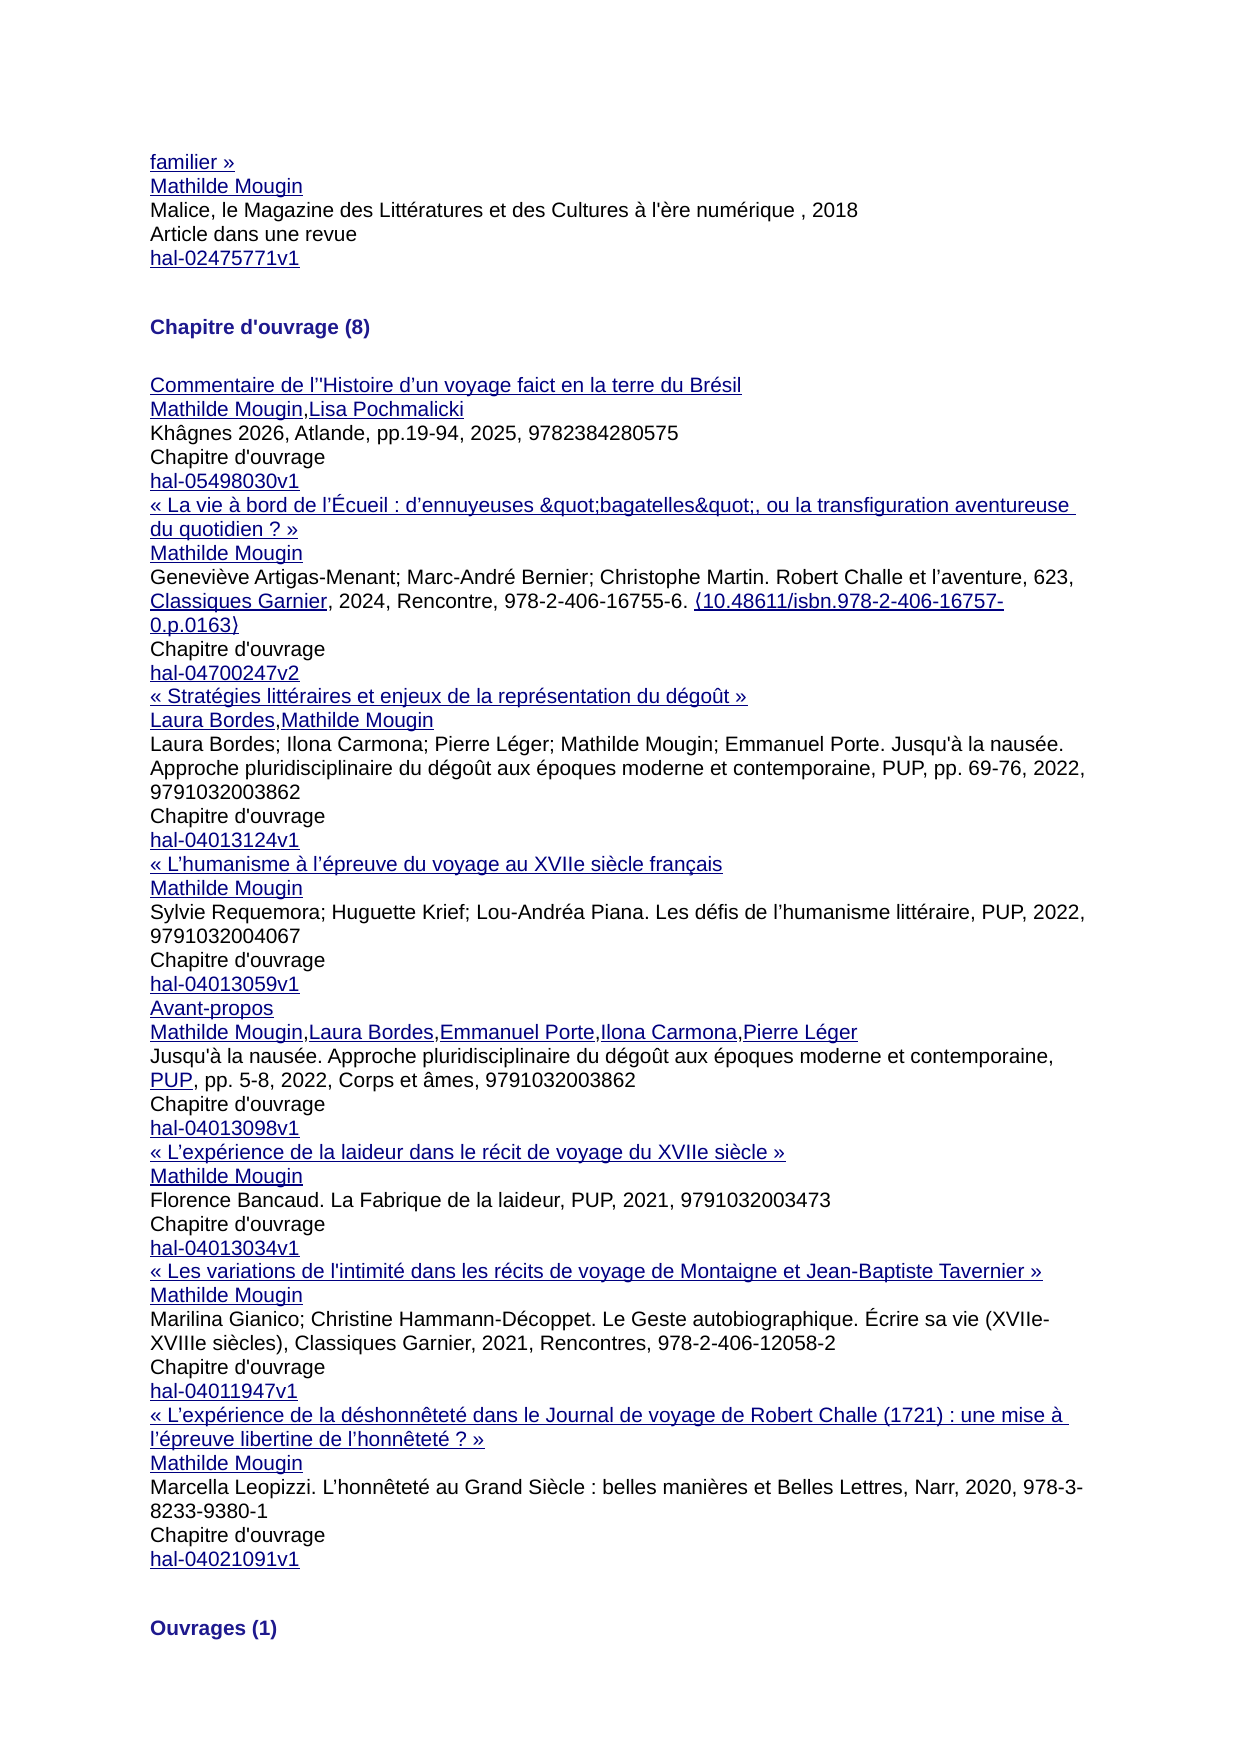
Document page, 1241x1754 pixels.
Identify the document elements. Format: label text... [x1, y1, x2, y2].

table_cell familier » Mathilde Mougin Malice, le Magazine des Littératures et des Cultures à l'ère numérique , 2018 Article dans une revue hal-02475771v1 [150, 150, 1090, 270]
table_cell « Stratégies littéraires et enjeux de la représentation du dégoût » Laura Bordes,Mathilde Mougin Laura Bordes; Ilona Carmona; Pierre Léger; Mathilde Mougin; Emmanuel Porte. Jusqu'à la nausée. Approche pluridisciplinaire du dégoût aux époques moderne et contemporaine, PUP, pp. 69-76, 2022, 9791032003862 Chapitre d'ouvrage hal-04013124v1 [150, 684, 1090, 852]
table_cell « La vie à bord de l’Écueil : d’ennuyeuses &quot;bagatelles&quot;, ou la transfiguration aventureuse du quotidien ? » Mathilde Mougin Geneviève Artigas-Menant; Marc-André Bernier; Christophe Martin. Robert Challe et l’aventure, 623, Classiques Garnier, 2024, Rencontre, 978-2-406-16755-6. ⟨10.48611/isbn.978-2-406-16757-0.p.0163⟩ Chapitre d'ouvrage hal-04700247v2 [150, 493, 1090, 684]
subtitle Ouvrages (1) [150, 1616, 1090, 1639]
table_cell « L’expérience de la déshonnêteté dans le Journal de voyage de Robert Challe (1721) : une mise à l’épreuve libertine de l’honnêteté ? » Mathilde Mougin Marcella Leopizzi. L’honnêteté au Grand Siècle : belles manières et Belles Lettres, Narr, 2020, 978-3-8233-9380-1 Chapitre d'ouvrage hal-04021091v1 [150, 1403, 1090, 1571]
table_cell « Les variations de l'intimité dans les récits de voyage de Montaigne et Jean-Baptiste Tavernier » Mathilde Mougin Marilina Gianico; Christine Hammann-Décoppet. Le Geste autobiographique. Écrire sa vie (XVIIe-XVIIIe siècles), Classiques Garnier, 2021, Rencontres, 978-2-406-12058-2 Chapitre d'ouvrage hal-04011947v1 [150, 1259, 1090, 1403]
subtitle Chapitre d'ouvrage (8) [150, 314, 1090, 338]
table_cell Avant-propos Mathilde Mougin,Laura Bordes,Emmanuel Porte,Ilona Carmona,Pierre Léger Jusqu'à la nausée. Approche pluridisciplinaire du dégoût aux époques moderne et contemporaine, PUP, pp. 5-8, 2022, Corps et âmes, 9791032003862 Chapitre d'ouvrage hal-04013098v1 [150, 996, 1090, 1139]
table_cell « L’humanisme à l’épreuve du voyage au XVIIe siècle français Mathilde Mougin Sylvie Requemora; Huguette Krief; Lou-Andréa Piana. Les défis de l’humanisme littéraire, PUP, 2022, 9791032004067 Chapitre d'ouvrage hal-04013059v1 [150, 852, 1090, 996]
table_header Commentaire de l’'Histoire d’un voyage faict en la terre du Brésil Mathilde Mougin,Lisa Pochmalicki Khâgnes 2026, Atlande, pp.19-94, 2025, 9782384280575 Chapitre d'ouvrage hal-05498030v1 [150, 373, 1090, 493]
table_cell « L’expérience de la laideur dans le récit de voyage du XVIIe siècle » Mathilde Mougin Florence Bancaud. La Fabrique de la laideur, PUP, 2021, 9791032003473 Chapitre d'ouvrage hal-04013034v1 [150, 1140, 1090, 1259]
